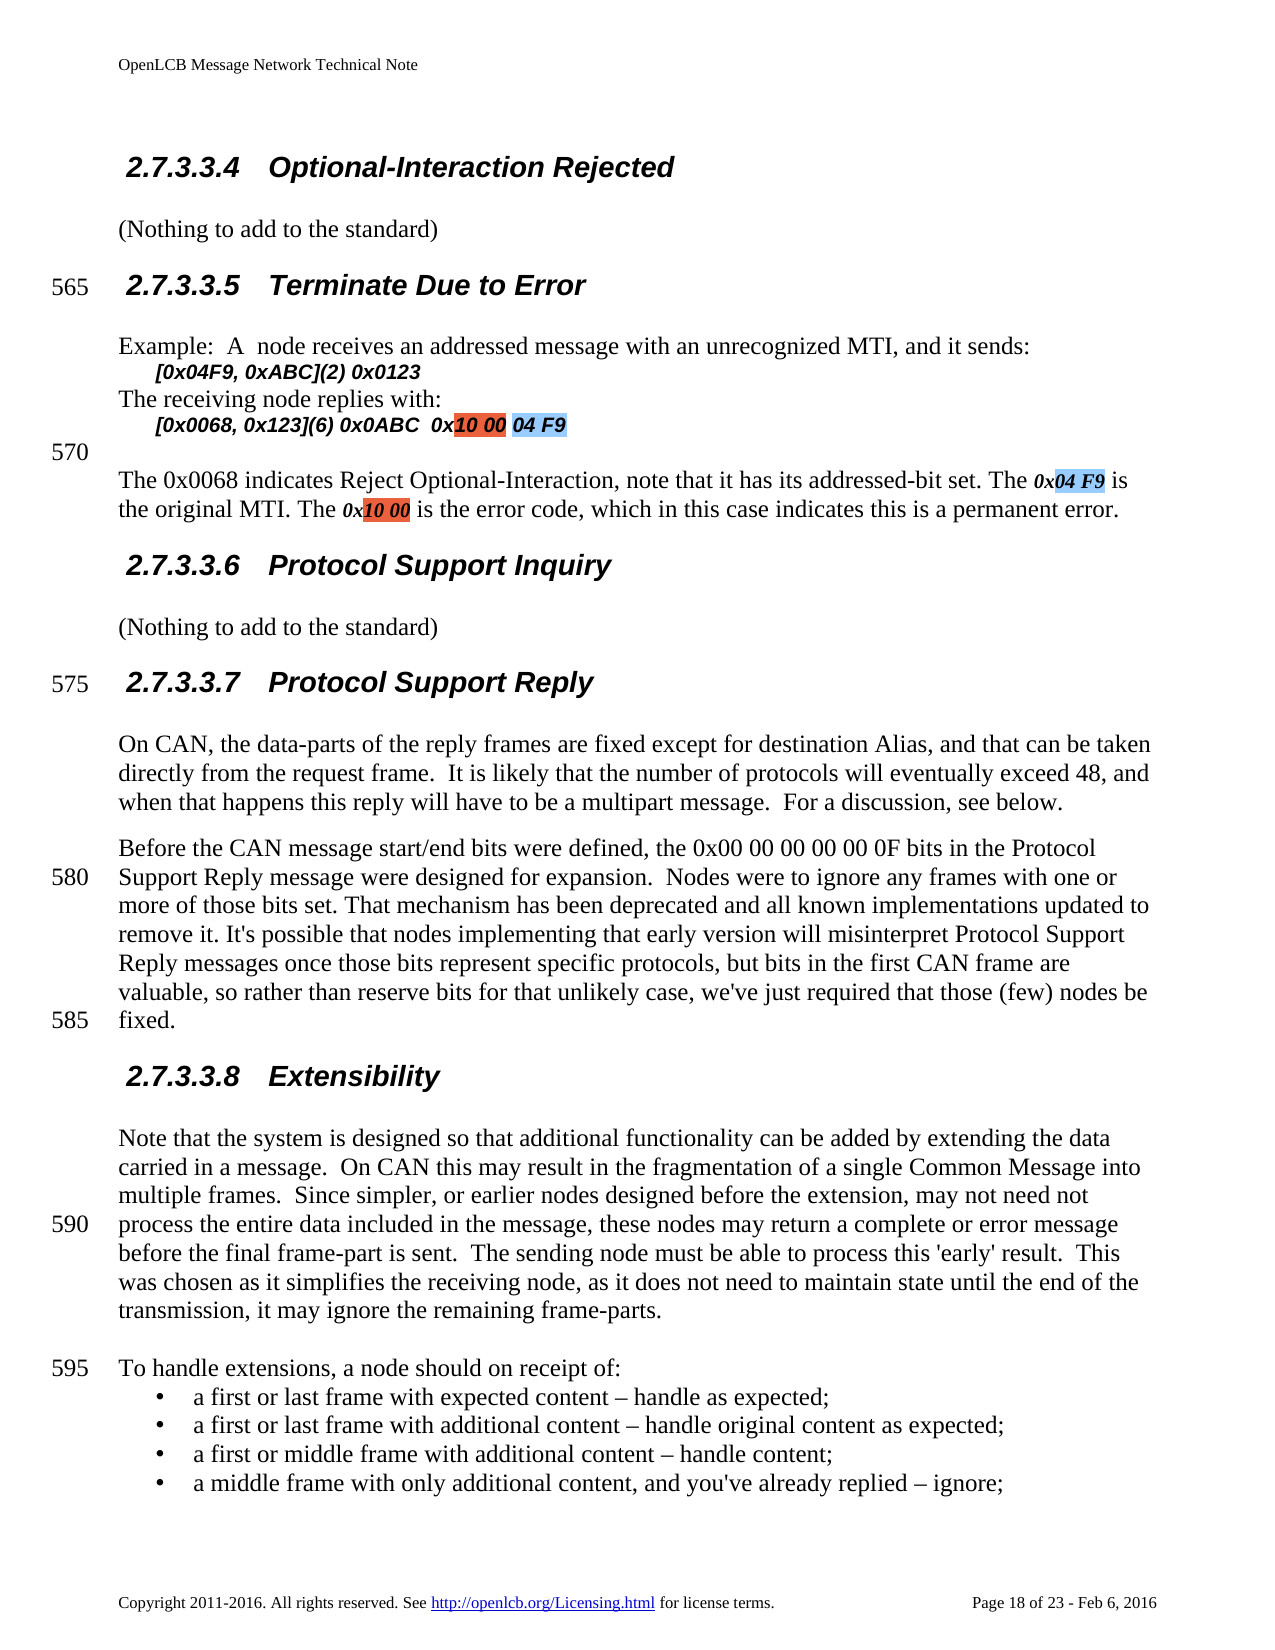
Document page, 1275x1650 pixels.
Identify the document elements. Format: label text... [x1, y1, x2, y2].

text Note that the system is designed so that additional functionality can be added by extending the data carried in a message. On CAN this may result in the fragmentation of a single Common Message into multiple frames. Since simpler, or earlier nodes designed before the extension, may not need not process the entire data included in the message, these nodes may return a complete or error message before the final frame-part is sent. The sending node must be able to process this 'early' result. This was chosen as it simplifies the receiving node, as it does not need to maintain state until the end of the transmission, it may ignore the remaining frame-parts. [118, 1123, 1157, 1324]
list a first or middle frame with additional content – handle content; [156, 1439, 1157, 1468]
list a first or last frame with additional content – handle original content as expected; [156, 1411, 1157, 1439]
subtitle Optional-Interaction Rejected [118, 150, 1157, 183]
list a first or last frame with expected content – handle as expected; [156, 1382, 1157, 1411]
text Example: A node receives an addressed message with an unrecognized MTI, and it sends: [118, 331, 1157, 360]
text Before the CAN message start/end bits were defined, the 0x00 00 00 00 00 0F bits in the Protocol Support Reply message were designed for expansion. Nodes were to ignore any frames with one or more of those bits set. That mechanism has been deprecated and all known implementations updated to remove it. It's possible that nodes implementing that early version will misinterpret Protocol Support Reply messages once those bits represent specific protocols, but bits in the first CAN frame are valuable, so rather than reserve bits for that unlikely case, we've just required that those (few) nodes be fixed. [118, 833, 1157, 1034]
text On CAN, the data-parts of the reply frames are fixed except for destination Alias, and that can be taken directly from the request frame. It is likely that the number of protocols will eventually exceed 48, and when that happens this reply will have to be a multipart message. For a discussion, see below. [118, 729, 1157, 815]
text [0x0068, 0x123](6) 0x0ABC 0x10 00 04 F9 [118, 413, 1157, 437]
text The 0x0068 indicates Reject Optional-Interaction, note that it has its addressed-bit set. The 0x04 F9 is the original MTI. The 0x10 00 is the error code, which in this case indicates this is a permanent error. [118, 465, 1157, 523]
text [0x04F9, 0xABC](2) 0x0123 [118, 360, 1157, 384]
subtitle Protocol Support Inquiry [118, 548, 1157, 581]
subtitle Extensibility [118, 1059, 1157, 1093]
text (Nothing to add to the standard) [118, 214, 1157, 242]
text The receiving node replies with: [118, 384, 1157, 413]
text (Nothing to add to the standard) [118, 612, 1157, 640]
subtitle Terminate Due to Error [118, 267, 1157, 301]
subtitle Protocol Support Reply [118, 665, 1157, 699]
text To handle extensions, a node should on receipt of: [118, 1353, 1157, 1382]
list a middle frame with only additional content, and you've already replied – ignore; [156, 1468, 1157, 1497]
